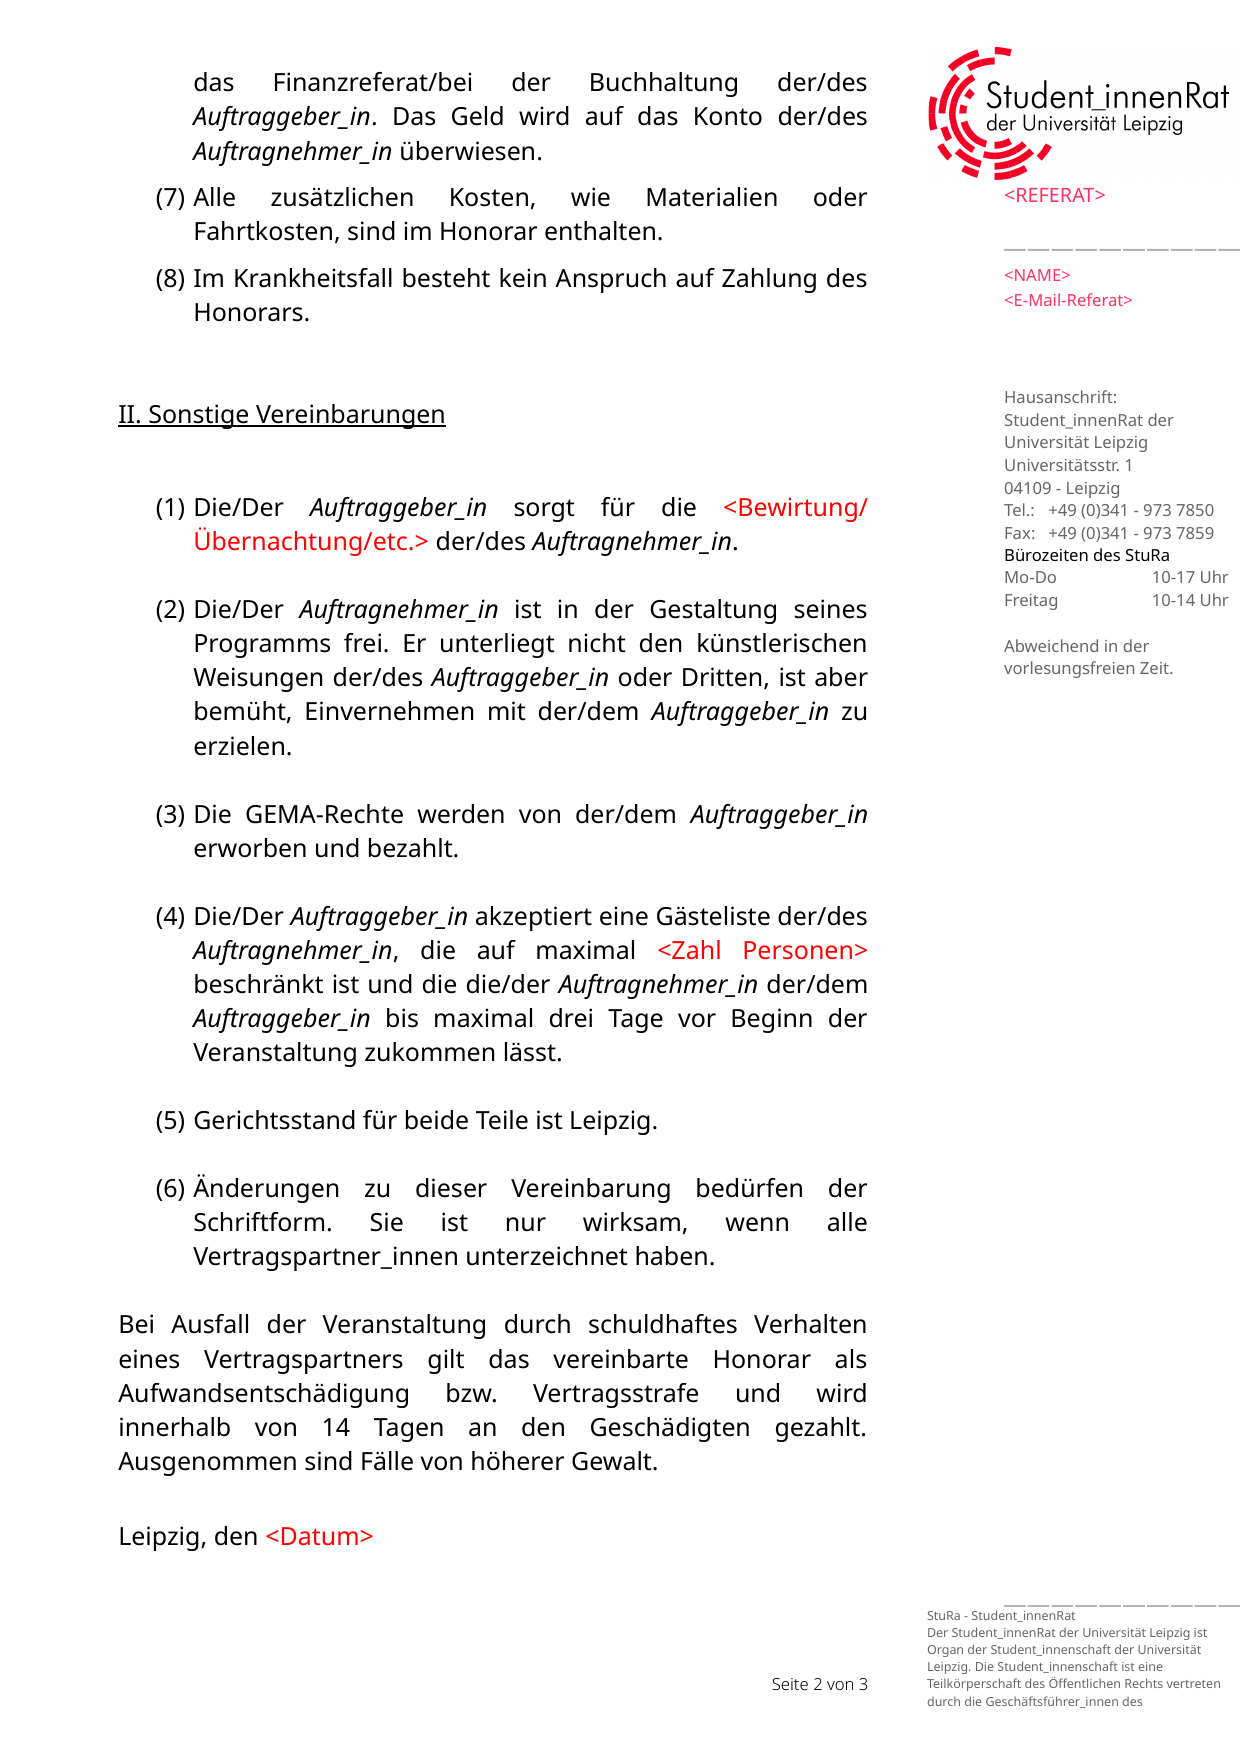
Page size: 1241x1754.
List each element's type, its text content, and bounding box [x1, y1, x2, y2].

picture [928, 47, 1241, 180]
list Änderungen zu dieser Vereinbarung bedürfen der Schriftform. Sie ist nur wirksam, wenn alle Vertragspartner_innen unterzeichnet haben. [156, 1171, 868, 1273]
list das Finanzreferat/bei der Buchhaltung der/des Auftraggeber_in. Das Geld wird auf das Konto der/des Auftragnehmer_in überwiesen. [156, 65, 868, 167]
text Leipzig, den <Datum> [118, 1519, 868, 1553]
list Gerichtsstand für beide Teile ist Leipzig. [156, 1103, 868, 1137]
list Im Krankheitsfall besteht kein Anspruch auf Zahlung des Honorars. [156, 260, 868, 328]
list Alle zusätzlichen Kosten, wie Materialien oder Fahrtkosten, sind im Honorar enthalten. [156, 180, 868, 248]
text II. Sonstige Vereinbarungen [118, 397, 868, 431]
list Die/Der Auftraggeber_in akzeptiert eine Gästeliste der/des Auftragnehmer_in, die auf maximal <Zahl Personen> beschränkt ist und die die/der Auftragnehmer_in der/dem Auftraggeber_in bis maximal drei Tage vor Beginn der Veranstaltung zukommen lässt. [156, 898, 868, 1069]
text Bei Ausfall der Veranstaltung durch schuldhaftes Verhalten eines Vertragspartners gilt das vereinbarte Honorar als Aufwandsentschädigung bzw. Vertragsstrafe und wird innerhalb von 14 Tagen an den Geschädigten gezahlt. Ausgenommen sind Fälle von höherer Gewalt. [118, 1307, 868, 1477]
list Die/Der Auftraggeber_in sorgt für die <Bewirtung/ Übernachtung/etc.> der/des Auftragnehmer_in. [156, 490, 868, 558]
list Die/Der Auftragnehmer_in ist in der Gestaltung seines Programms frei. Er unterliegt nicht den künstlerischen Weisungen der/des Auftraggeber_in oder Dritten, ist aber bemüht, Einvernehmen mit der/dem Auftraggeber_in zu erzielen. [156, 592, 868, 762]
list Die GEMA-Rechte werden von der/dem Auftraggeber_in erworben und bezahlt. [156, 796, 868, 864]
